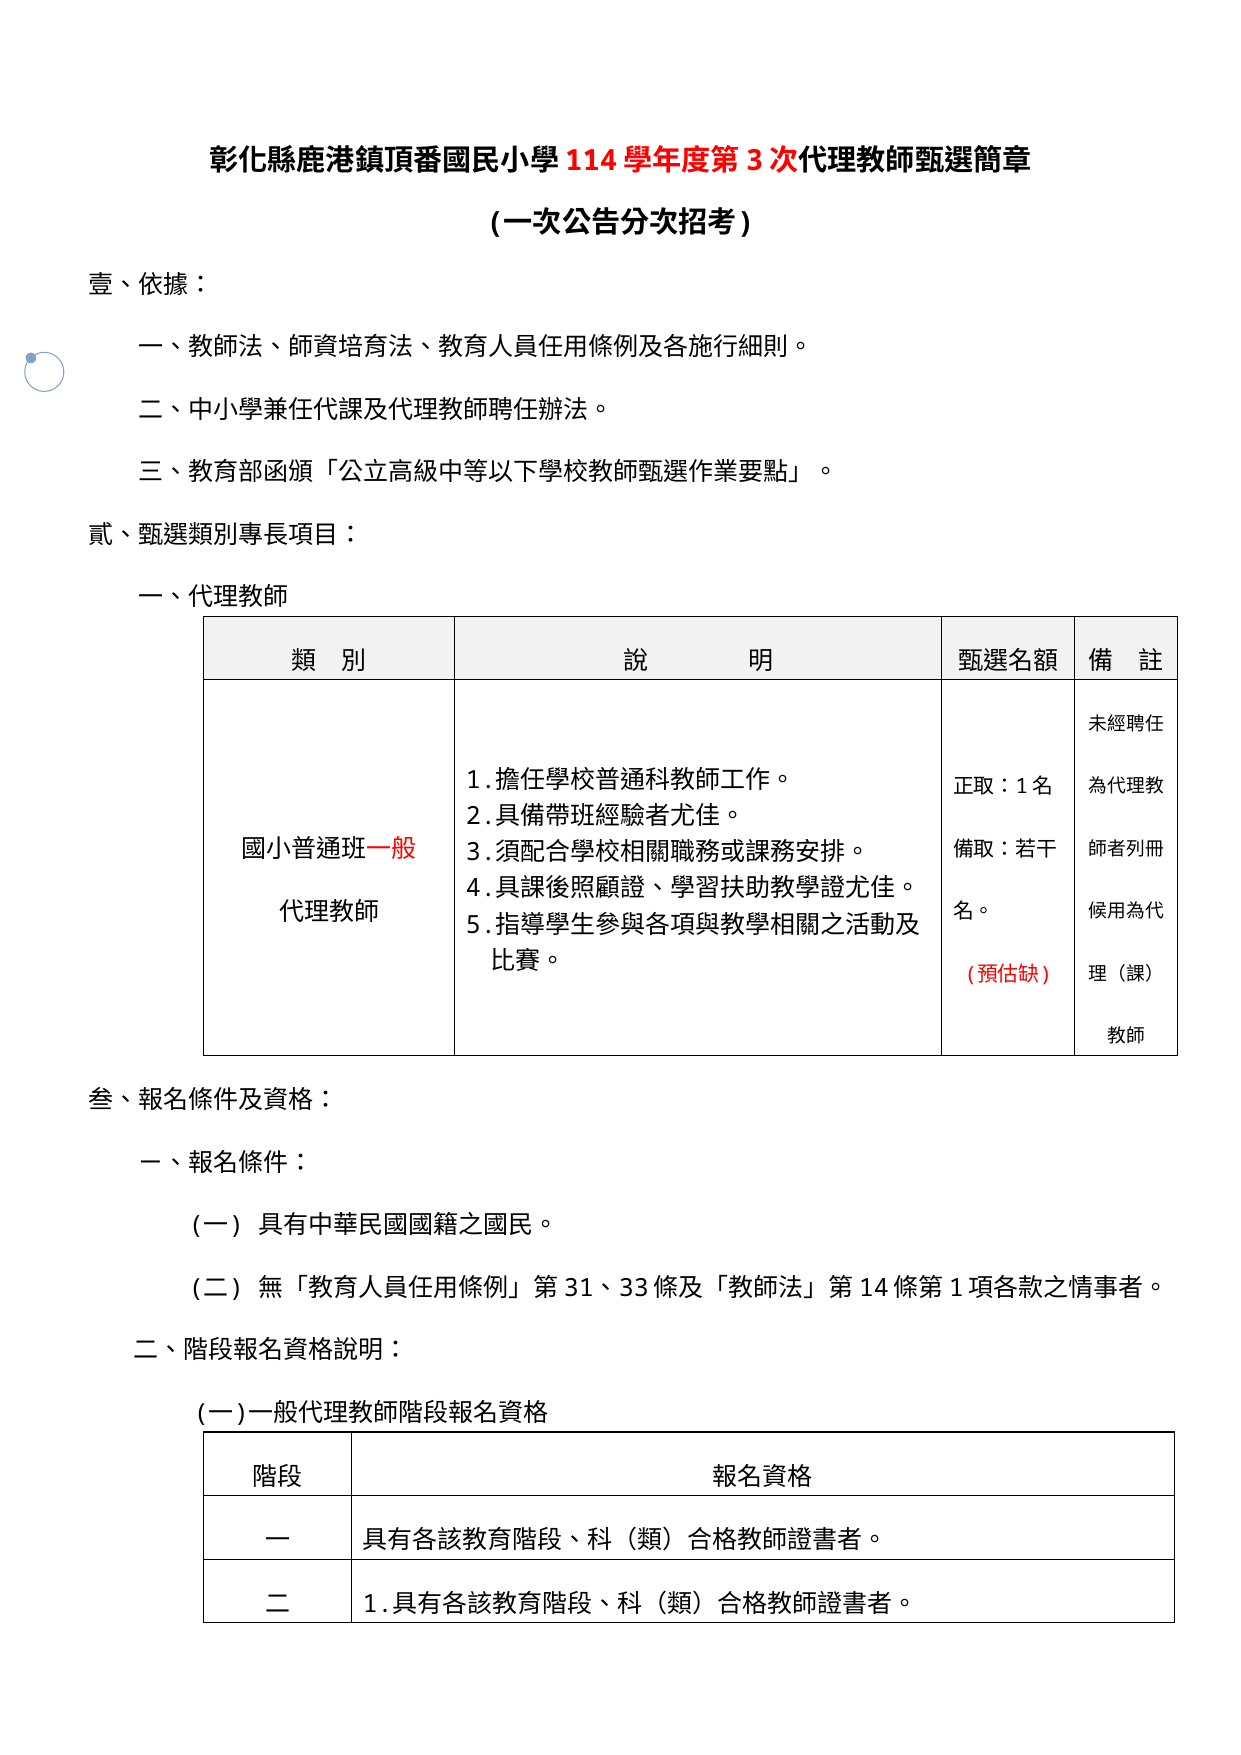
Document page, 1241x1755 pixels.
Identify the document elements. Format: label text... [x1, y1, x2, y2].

table_header 報名資格 [352, 1433, 1174, 1495]
table_cell 一 [204, 1496, 351, 1558]
text 一、代理教師 [139, 553, 1152, 616]
table_cell 未經聘任為代理教師者列冊候用為代理（課）教師 [1075, 680, 1177, 1055]
text (一)一般代理教師階段報名資格 [89, 1369, 1152, 1431]
table_cell 國小普通班一般 代理教師 [204, 680, 454, 1055]
table_cell 正取：1名 備取：若干名。 (預估缺) [942, 680, 1074, 1055]
table_cell 1.具有各該教育階段、科（類）合格教師證書者。 [352, 1560, 1174, 1622]
table_cell 具有各該教育階段、科（類）合格教師證書者。 [352, 1496, 1174, 1558]
text 壹、依據： [89, 241, 1152, 303]
table_cell 1.擔任學校普通科教師工作。 2.具備帶班經驗者尤佳。 3.須配合學校相關職務或課務安排。 4.具課後照顧證、學習扶助教學證尤佳。 5.指導學生參與各項與教學相關之活動及比賽。 [455, 680, 941, 1055]
table_header 備 註 [1075, 617, 1177, 679]
text 二、中小學兼任代課及代理教師聘任辦法。 [139, 366, 1152, 428]
text (一) 具有中華民國國籍之國民。 [189, 1181, 1152, 1244]
table_cell 二 [204, 1560, 351, 1622]
table_header 說 明 [455, 617, 941, 679]
text 叁、報名條件及資格： [89, 1056, 1152, 1119]
text 一、教師法、師資培育法、教育人員任用條例及各施行細則。 [139, 303, 1152, 366]
text (一次公告分次招考) [89, 178, 1152, 241]
text 貳、甄選類別專長項目： [89, 491, 1152, 553]
table_header 階段 [204, 1433, 351, 1495]
text 二、階段報名資格說明： [133, 1306, 1152, 1369]
table_header 甄選名額 [942, 617, 1074, 679]
text ㄧ、報名條件： [139, 1119, 1152, 1181]
text 彰化縣鹿港鎮頂番國民小學114學年度第3次代理教師甄選簡章 [89, 116, 1152, 178]
table_header 類 別 [204, 617, 454, 679]
text 三、教育部函頒「公立高級中等以下學校教師甄選作業要點」。 [139, 428, 1152, 491]
text (二) 無「教育人員任用條例」第31、33條及「教師法」第14條第1項各款之情事者。 [189, 1244, 1152, 1306]
